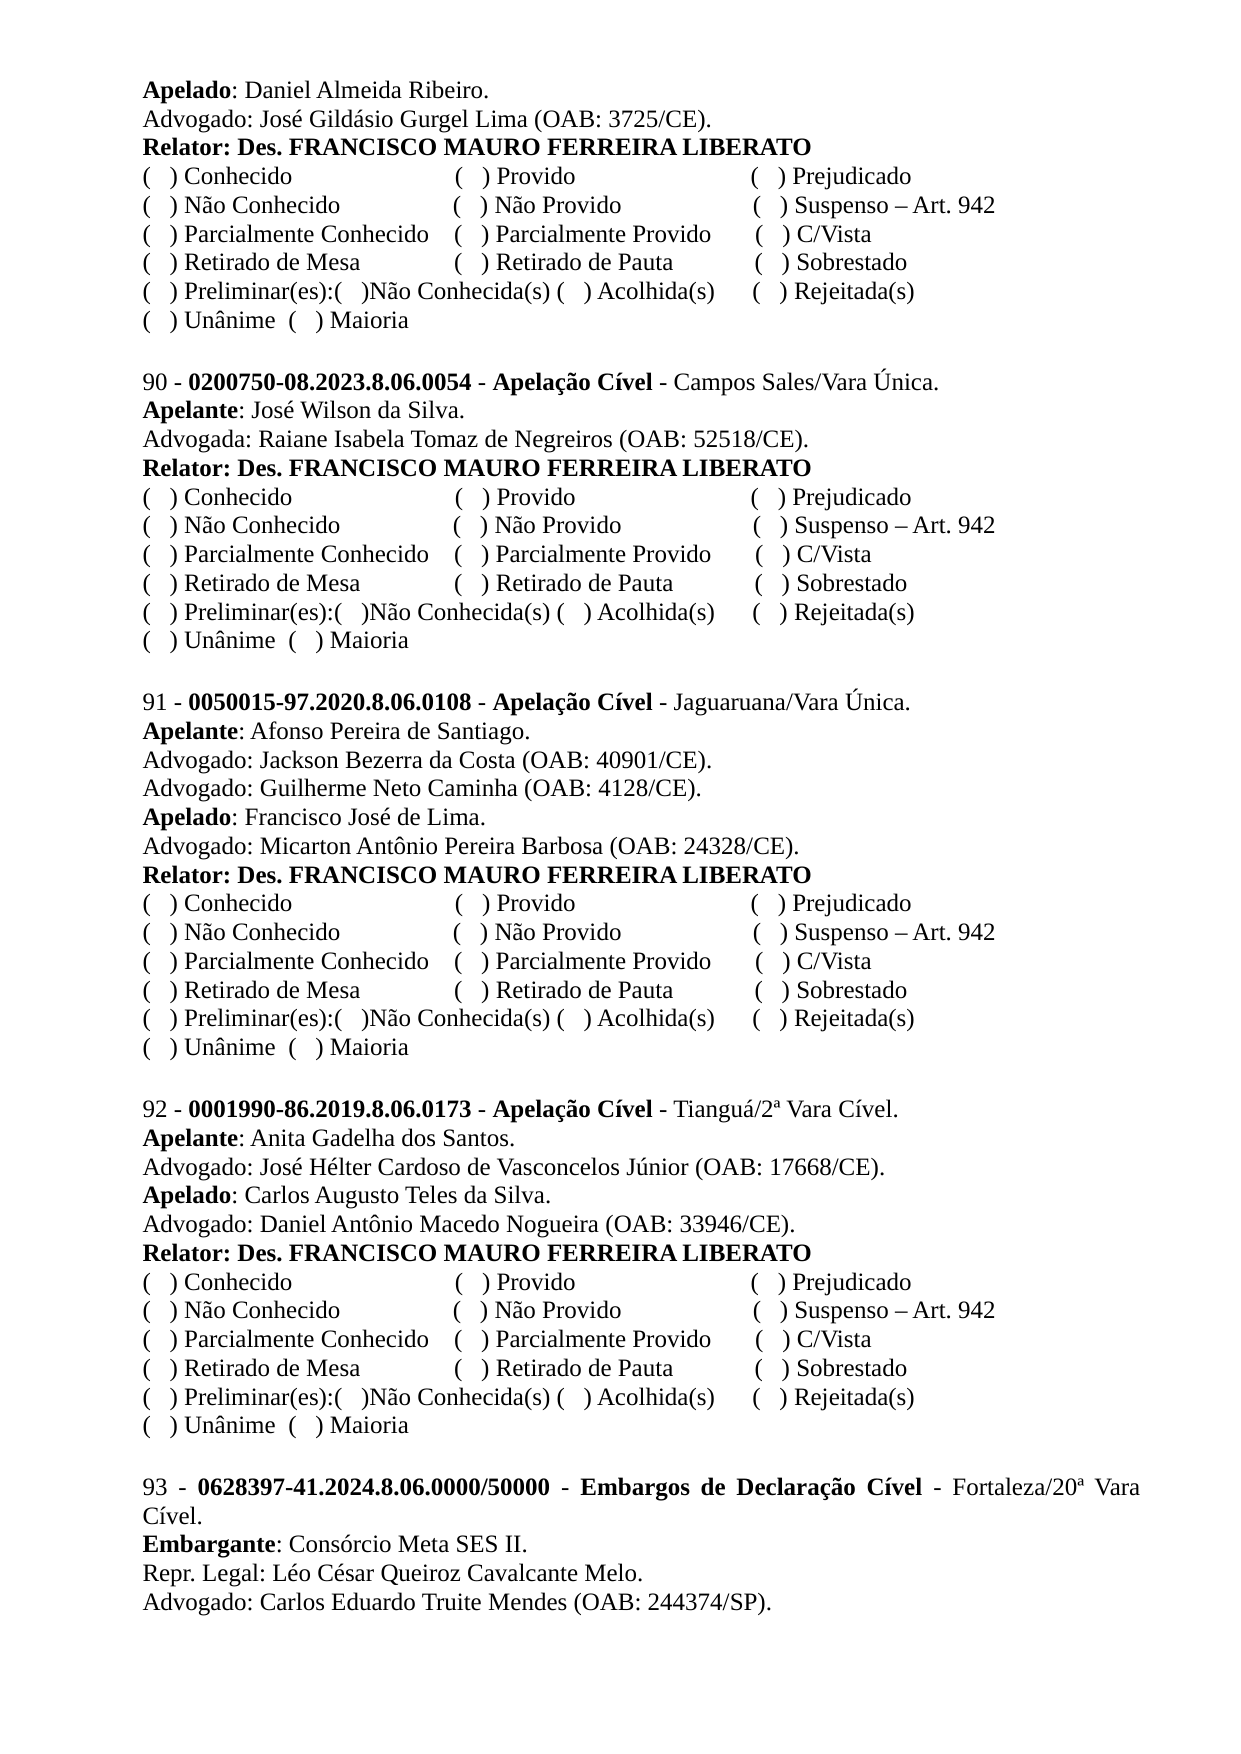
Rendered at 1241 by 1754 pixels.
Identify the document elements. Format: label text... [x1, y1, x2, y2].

text Apelante: Afonso Pereira de Santiago. [142, 716, 1141, 745]
text ( ) Conhecido ( ) Provido ( ) Prejudicado [142, 1267, 1141, 1295]
text ( ) Preliminar(es):( )Não Conhecida(s) ( ) Acolhida(s) ( ) Rejeitada(s) [142, 597, 1158, 626]
text Advogado: José Hélter Cardoso de Vasconcelos Júnior (OAB: 17668/CE). [142, 1152, 1141, 1180]
text ( ) Retirado de Mesa ( ) Retirado de Pauta ( ) Sobrestado [142, 975, 1158, 1003]
text Advogado: Guilherme Neto Caminha (OAB: 4128/CE). [142, 773, 1141, 802]
text Advogado: Carlos Eduardo Truite Mendes (OAB: 244374/SP). [142, 1587, 1141, 1616]
text 90 - 0200750-08.2023.8.06.0054 - Apelação Cível - Campos Sales/Vara Única. [142, 367, 1141, 396]
text Apelante: José Wilson da Silva. [142, 396, 1141, 424]
text ( ) Conhecido ( ) Provido ( ) Prejudicado [142, 482, 1141, 511]
text Apelante: Anita Gadelha dos Santos. [142, 1123, 1141, 1152]
text ( ) Preliminar(es):( )Não Conhecida(s) ( ) Acolhida(s) ( ) Rejeitada(s) [142, 1382, 1158, 1410]
text ( ) Parcialmente Conhecido ( ) Parcialmente Provido ( ) C/Vista [142, 219, 1158, 247]
text Advogado: Daniel Antônio Macedo Nogueira (OAB: 33946/CE). [142, 1209, 1141, 1238]
text ( ) Conhecido ( ) Provido ( ) Prejudicado [142, 888, 1141, 917]
text Apelado: Francisco José de Lima. [142, 802, 1141, 831]
text Relator: Des. FRANCISCO MAURO FERREIRA LIBERATO [142, 860, 1141, 888]
text ( ) Unânime ( ) Maioria [142, 305, 1141, 334]
text ( ) Conhecido ( ) Provido ( ) Prejudicado [142, 161, 1141, 190]
text Relator: Des. FRANCISCO MAURO FERREIRA LIBERATO [142, 1238, 1141, 1267]
text Embargante: Consórcio Meta SES II. [142, 1529, 1141, 1558]
text ( ) Não Conhecido ( ) Não Provido ( ) Suspenso – Art. 942 [142, 511, 1158, 539]
text Apelado: Daniel Almeida Ribeiro. [142, 75, 1141, 104]
text ( ) Unânime ( ) Maioria [142, 1032, 1141, 1061]
text Advogado: Micarton Antônio Pereira Barbosa (OAB: 24328/CE). [142, 831, 1141, 860]
text ( ) Retirado de Mesa ( ) Retirado de Pauta ( ) Sobrestado [142, 568, 1158, 597]
text ( ) Unânime ( ) Maioria [142, 1410, 1141, 1439]
text ( ) Parcialmente Conhecido ( ) Parcialmente Provido ( ) C/Vista [142, 539, 1158, 568]
text ( ) Não Conhecido ( ) Não Provido ( ) Suspenso – Art. 942 [142, 190, 1158, 219]
text Advogado: Jackson Bezerra da Costa (OAB: 40901/CE). [142, 745, 1141, 773]
text ( ) Preliminar(es):( )Não Conhecida(s) ( ) Acolhida(s) ( ) Rejeitada(s) [142, 276, 1158, 305]
text Advogado: José Gildásio Gurgel Lima (OAB: 3725/CE). [142, 104, 1141, 132]
text ( ) Não Conhecido ( ) Não Provido ( ) Suspenso – Art. 942 [142, 1295, 1158, 1324]
text Relator: Des. FRANCISCO MAURO FERREIRA LIBERATO [142, 132, 1141, 161]
text 93 - 0628397-41.2024.8.06.0000/50000 - Embargos de Declaração Cível - Fortaleza/20ª Vara Cível. [142, 1472, 1141, 1529]
text Repr. Legal: Léo César Queiroz Cavalcante Melo. [142, 1558, 1141, 1587]
text ( ) Não Conhecido ( ) Não Provido ( ) Suspenso – Art. 942 [142, 917, 1158, 946]
text Advogada: Raiane Isabela Tomaz de Negreiros (OAB: 52518/CE). [142, 424, 1141, 453]
text Apelado: Carlos Augusto Teles da Silva. [142, 1180, 1141, 1209]
text ( ) Parcialmente Conhecido ( ) Parcialmente Provido ( ) C/Vista [142, 946, 1158, 975]
text ( ) Retirado de Mesa ( ) Retirado de Pauta ( ) Sobrestado [142, 247, 1158, 276]
text ( ) Parcialmente Conhecido ( ) Parcialmente Provido ( ) C/Vista [142, 1324, 1158, 1353]
text 92 - 0001990-86.2019.8.06.0173 - Apelação Cível - Tianguá/2ª Vara Cível. [142, 1094, 1141, 1123]
text ( ) Unânime ( ) Maioria [142, 626, 1141, 654]
text 91 - 0050015-97.2020.8.06.0108 - Apelação Cível - Jaguaruana/Vara Única. [142, 687, 1141, 716]
text ( ) Retirado de Mesa ( ) Retirado de Pauta ( ) Sobrestado [142, 1353, 1158, 1382]
text ( ) Preliminar(es):( )Não Conhecida(s) ( ) Acolhida(s) ( ) Rejeitada(s) [142, 1003, 1158, 1032]
text Relator: Des. FRANCISCO MAURO FERREIRA LIBERATO [142, 453, 1141, 482]
